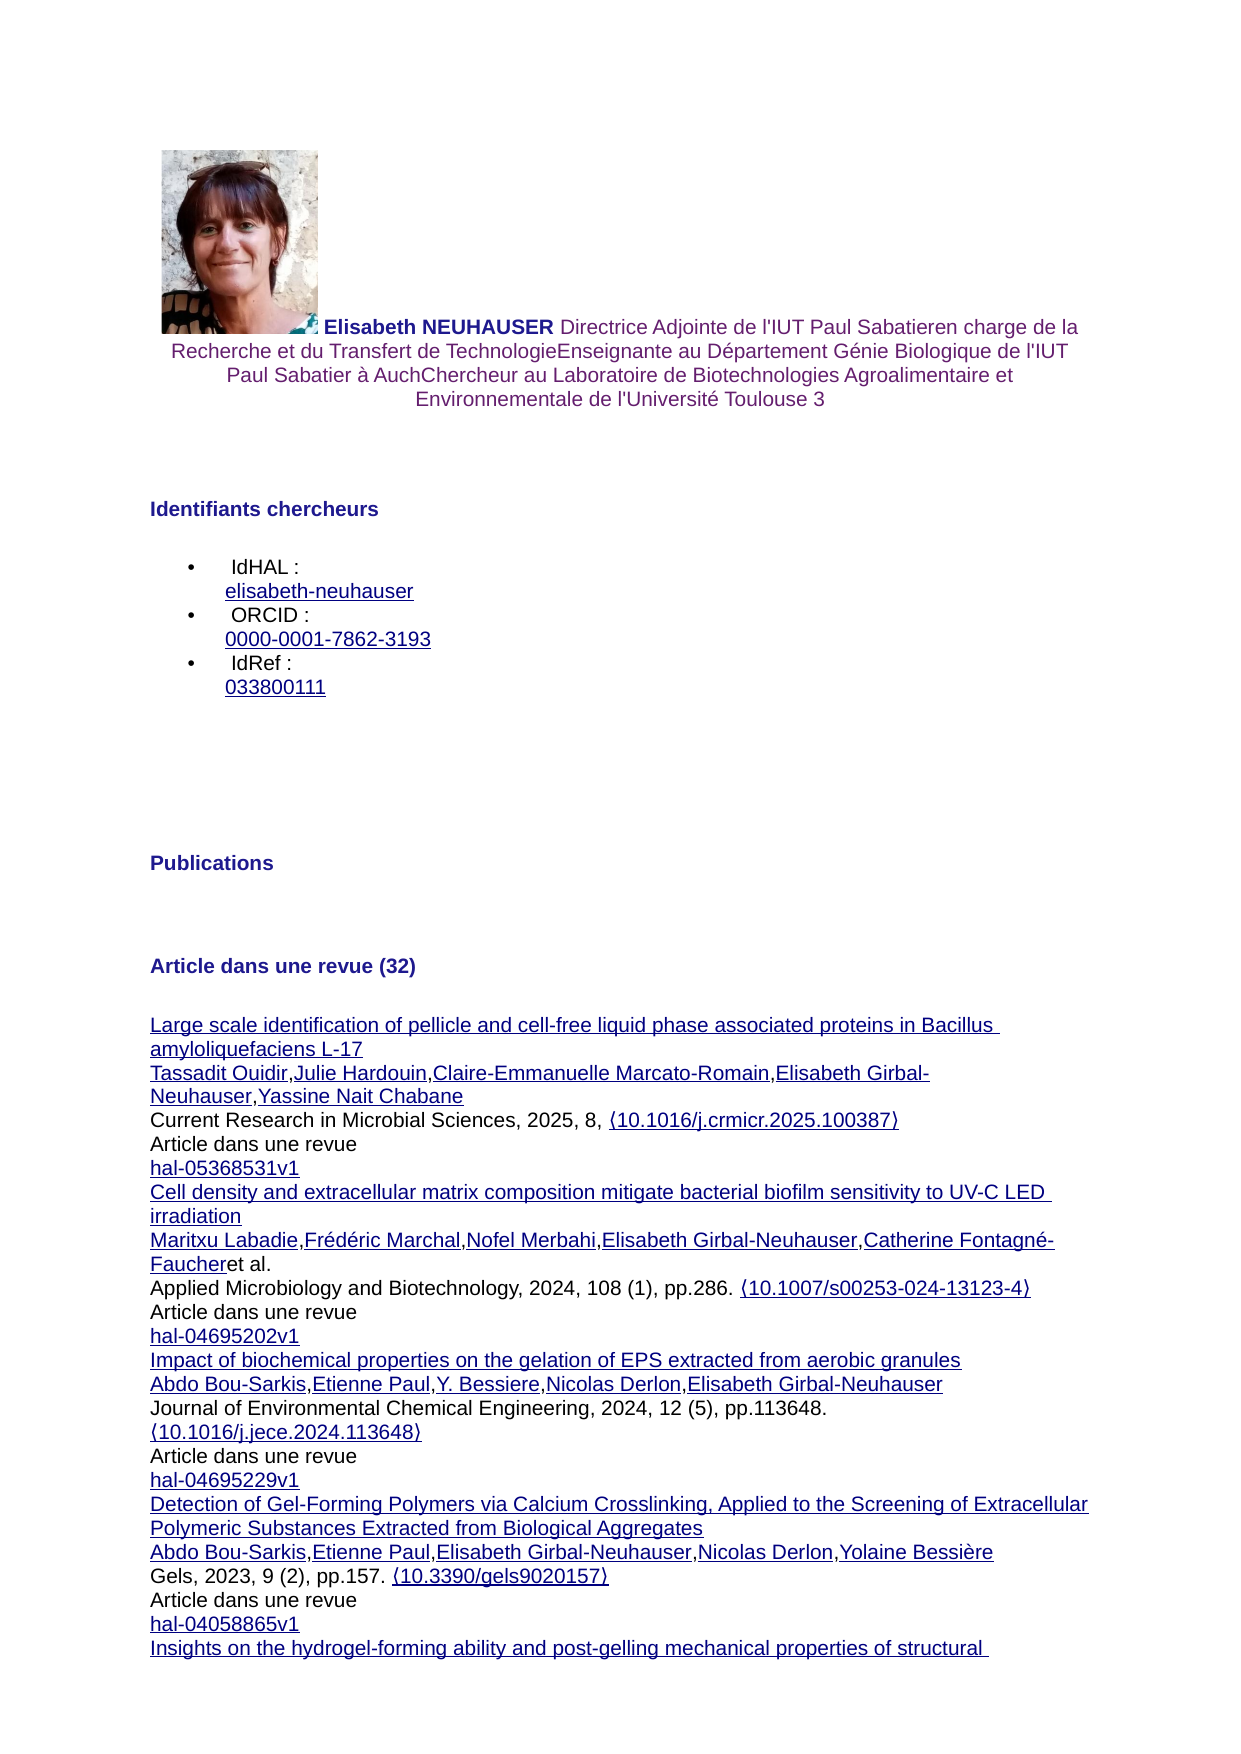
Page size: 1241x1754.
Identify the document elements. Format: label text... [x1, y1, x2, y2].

table_cell Cell density and extracellular matrix composition mitigate bacterial biofilm sensitivity to UV-C LED irradiation Maritxu Labadie,Frédéric Marchal,Nofel Merbahi,Elisabeth Girbal-Neuhauser,Catherine Fontagné-Faucheret al. Applied Microbiology and Biotechnology, 2024, 108 (1), pp.286. ⟨10.1007/s00253-024-13123-4⟩ Article dans une revue hal-04695202v1 [150, 1180, 1090, 1348]
table_cell Detection of Gel-Forming Polymers via Calcium Crosslinking, Applied to the Screening of Extracellular Polymeric Substances Extracted from Biological Aggregates Abdo Bou-Sarkis,Etienne Paul,Elisabeth Girbal-Neuhauser,Nicolas Derlon,Yolaine Bessière Gels, 2023, 9 (2), pp.157. ⟨10.3390/gels9020157⟩ Article dans une revue hal-04058865v1 [150, 1492, 1090, 1635]
list 033800111 [187, 675, 1090, 699]
subtitle Elisabeth NEUHAUSER Directrice Adjointe de l'IUT Paul Sabatieren charge de la Recherche et du Transfert de TechnologieEnseignante au Département Génie Biologique de l'IUT Paul Sabatier à AuchChercheur au Laboratoire de Biotechnologies Agroalimentaire et Environnementale de l'Université Toulouse 3 [150, 150, 1090, 410]
list 0000-0001-7862-3193 [187, 627, 1090, 651]
table_cell Insights on the hydrogel-forming ability and post-gelling mechanical properties of structural [150, 1635, 1090, 1659]
list ORCID : [187, 603, 1090, 627]
subtitle Identifiants chercheurs [150, 497, 1090, 521]
list IdHAL : [187, 555, 1090, 579]
list IdRef : [187, 651, 1090, 675]
list elisabeth-neuhauser [187, 579, 1090, 603]
picture [161, 150, 318, 334]
subtitle Article dans une revue (32) [150, 954, 1090, 978]
table_header Large scale identification of pellicle and cell-free liquid phase associated proteins in Bacillus amyloliquefaciens L-17 Tassadit Ouidir,Julie Hardouin,Claire-Emmanuelle Marcato-Romain,Elisabeth Girbal-Neuhauser,Yassine Nait Chabane Current Research in Microbial Sciences, 2025, 8, ⟨10.1016/j.crmicr.2025.100387⟩ Article dans une revue hal-05368531v1 [150, 1013, 1090, 1180]
table_cell Impact of biochemical properties on the gelation of EPS extracted from aerobic granules Abdo Bou-Sarkis,Etienne Paul,Y. Bessiere,Nicolas Derlon,Elisabeth Girbal-Neuhauser Journal of Environmental Chemical Engineering, 2024, 12 (5), pp.113648. ⟨10.1016/j.jece.2024.113648⟩ Article dans une revue hal-04695229v1 [150, 1348, 1090, 1492]
subtitle Publications [150, 851, 1090, 875]
